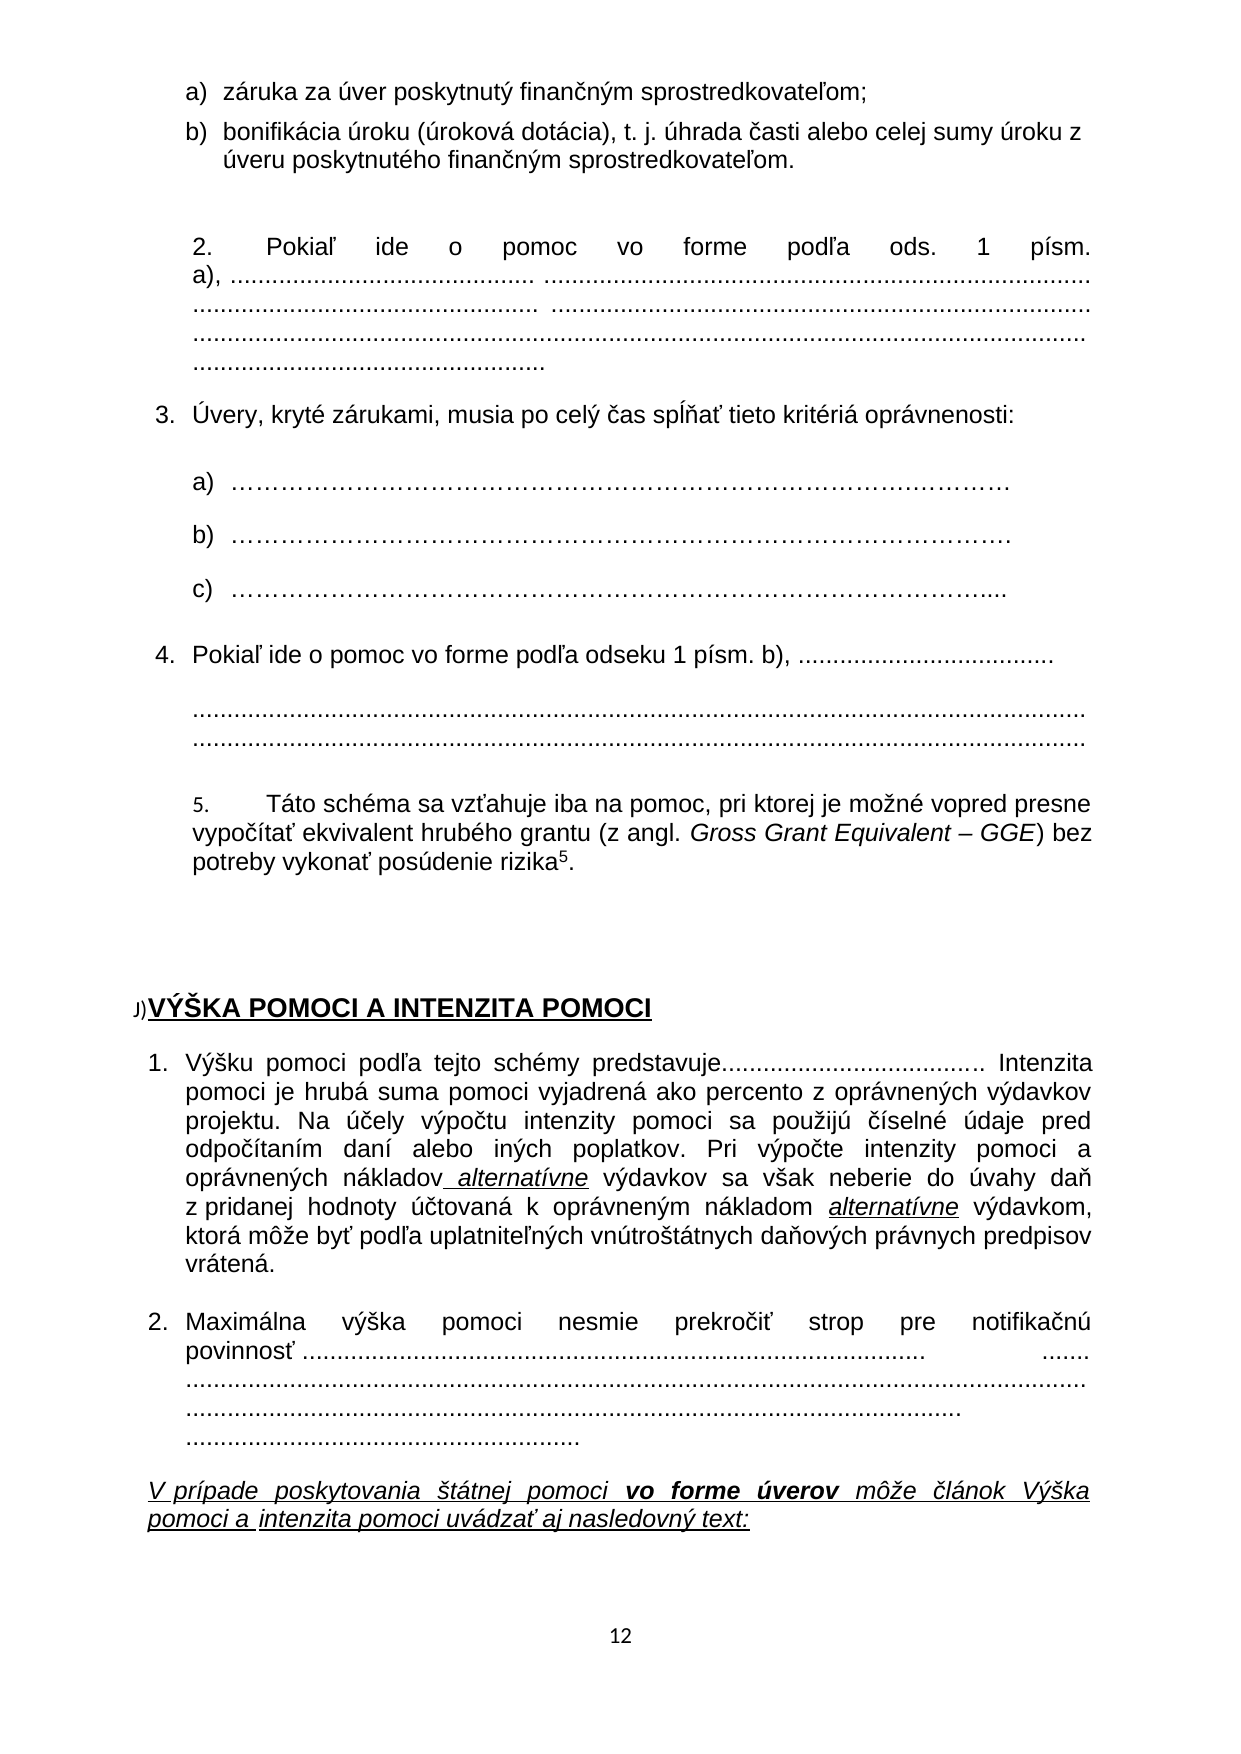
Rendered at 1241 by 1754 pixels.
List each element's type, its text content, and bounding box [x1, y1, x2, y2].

list Úvery, kryté zárukami, musia po celý čas spĺňať tieto kritériá oprávnenosti: [155, 400, 1093, 429]
list ……………………………………………………………………….………… [192, 467, 1093, 495]
list Výška pomocI A INTENZITA POMOCI [133, 992, 1093, 1023]
list Pokiaľ ide o pomoc vo forme podľa odseku 1 písm. b), ..................................... [155, 640, 1093, 669]
list Výšku pomoci podľa tejto schémy predstavuje...................................... Intenzita pomoci je hrubá suma pomoci vyjadrená ako percento z oprávnených výdavkov projektu. Na účely výpočtu intenzity pomoci sa použijú číselné údaje pred odpočítaním daní alebo iných poplatkov. Pri výpočte intenzity pomoci a oprávnených nákladov alternatívne výdavkov sa však neberie do úvahy daň z pridanej hodnoty účtovaná k oprávneným nákladom alternatívne výdavkom, ktorá môže byť podľa uplatniteľných vnútroštátnych daňových právnych predpisov vrátená. [148, 1048, 1093, 1278]
list Maximálna výška pomoci nesmie prekročiť strop pre notifikačnú povinnosť .......................................................................................... ......................................................................................................................................................................................................................................................... [148, 1307, 1093, 1422]
list …………………………………………………………………………………. [192, 520, 1093, 549]
text V prípade poskytovania štátnej pomoci vo forme úverov môže článok Výška pomoci a intenzita pomoci uvádzať aj nasledovný text: [148, 1476, 1093, 1533]
text ......................................................... [185, 1422, 1093, 1451]
list ……………………………………………………………………………….... [192, 574, 1093, 603]
list bonifikácia úroku (úroková dotácia), t. j. úhrada časti alebo celej sumy úroku z úveru poskytnutého finančným sprostredkovateľom. [185, 117, 1093, 174]
list Pokiaľ ide o pomoc vo forme podľa ods. 1 písm. a), ............................................ ................................................................................................................................. .................................................................................................................................................................................................................................................................. [192, 232, 1093, 375]
list Táto schéma sa vzťahuje iba na pomoc, pri ktorej je možné vopred presne vypočítať ekvivalent hrubého grantu (z angl. Gross Grant Equivalent – GGE) bez potreby vykonať posúdenie rizika5. [192, 789, 1093, 876]
list záruka za úver poskytnutý finančným sprostredkovateľom; [185, 77, 1093, 106]
text .................................................................................................................................................................................................................................................................. [192, 694, 1093, 752]
